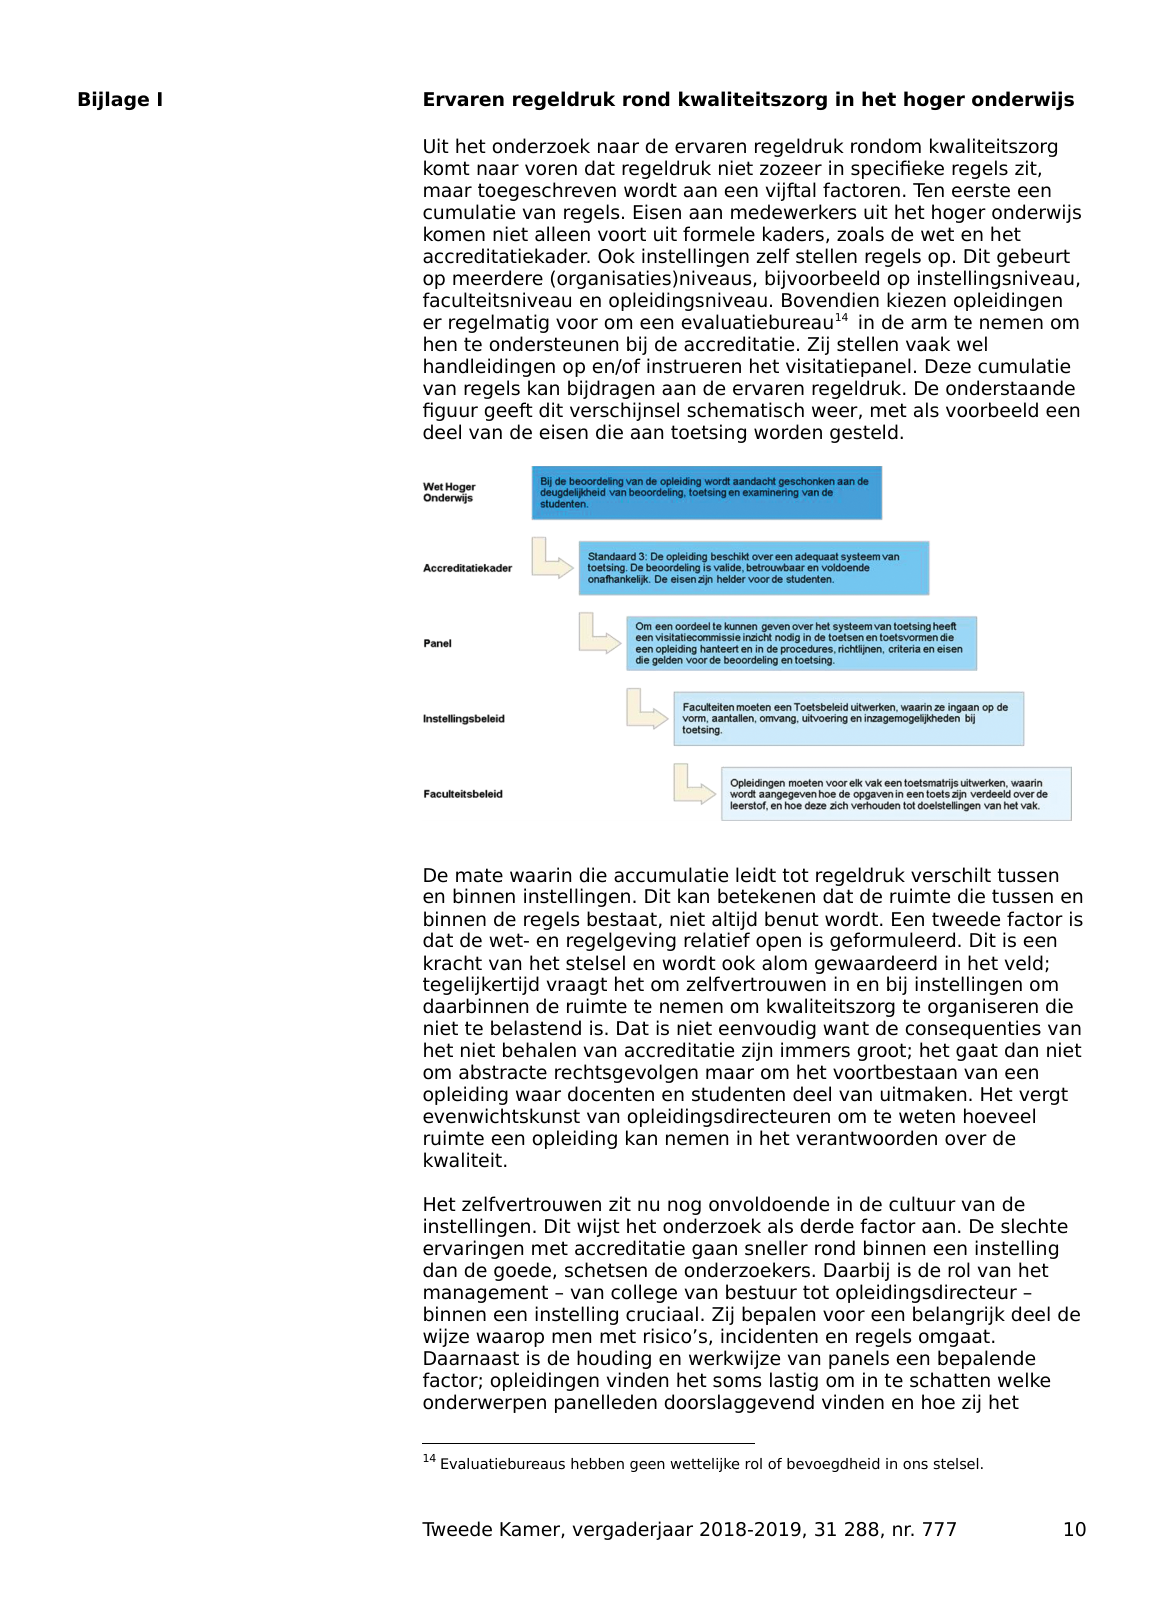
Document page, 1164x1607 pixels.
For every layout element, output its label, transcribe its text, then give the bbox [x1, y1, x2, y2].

picture [422, 466, 1072, 821]
text De mate waarin die accumulatie leidt tot regeldruk verschilt tussen en binnen instellingen. Dit kan betekenen dat de ruimte die tussen en binnen de regels bestaat, niet altijd benut wordt. Een tweede factor is dat de wet- en regelgeving relatief open is geformuleerd. Dit is een kracht van het stelsel en wordt ook alom gewaardeerd in het veld; tegelijkertijd vraagt het om zelfvertrouwen in en bij instellingen om daarbinnen de ruimte te nemen om kwaliteitszorg te organiseren die niet te belastend is. Dat is niet eenvoudig want de consequenties van het niet behalen van accreditatie zijn immers groot; het gaat dan niet om abstracte rechtsgevolgen maar om het voortbestaan van een opleiding waar docenten en studenten deel van uitmaken. Het vergt evenwichtskunst van opleidingsdirecteuren om te weten hoeveel ruimte een opleiding kan nemen in het verantwoorden over de kwaliteit. [422, 864, 1087, 1172]
text Het zelfvertrouwen zit nu nog onvoldoende in de cultuur van de instellingen. Dit wijst het onderzoek als derde factor aan. De slechte ervaringen met accreditatie gaan sneller rond binnen een instelling dan de goede, schetsen de onderzoekers. Daarbij is de rol van het management – van college van bestuur tot opleidingsdirecteur – binnen een instelling cruciaal. Zij bepalen voor een belangrijk deel de wijze waarop men met risico’s, incidenten en regels omgaat. Daarnaast is de houding en werkwijze van panels een bepalende factor; opleidingen vinden het soms lastig om in te schatten welke onderwerpen panelleden doorslaggevend vinden en hoe zij het [422, 1194, 1087, 1414]
subtitle Bijlage I Ervaren regeldruk rond kwaliteitszorg in het hoger onderwijs [77, 89, 1087, 111]
text Uit het onderzoek naar de ervaren regeldruk rondom kwaliteitszorg komt naar voren dat regeldruk niet zozeer in specifieke regels zit, maar toegeschreven wordt aan een vijftal factoren. Ten eerste een cumulatie van regels. Eisen aan medewerkers uit het hoger onderwijs komen niet alleen voort uit formele kaders, zoals de wet en het accreditatiekader. Ook instellingen zelf stellen regels op. Dit gebeurt op meerdere (organisaties)niveaus, bijvoorbeeld op instellingsniveau, faculteitsniveau en opleidingsniveau. Bovendien kiezen opleidingen er regelmatig voor om een evaluatiebureau in de arm te nemen om hen te ondersteunen bij de accreditatie. Zij stellen vaak wel handleidingen op en/of instrueren het visitatiepanel. Deze cumulatie van regels kan bijdragen aan de ervaren regeldruk. De onderstaande figuur geeft dit verschijnsel schematisch weer, met als voorbeeld een deel van de eisen die aan toetsing worden gesteld. [422, 136, 1087, 444]
text Evaluatiebureaus hebben geen wettelijke rol of bevoegdheid in ons stelsel. [422, 1452, 1087, 1474]
